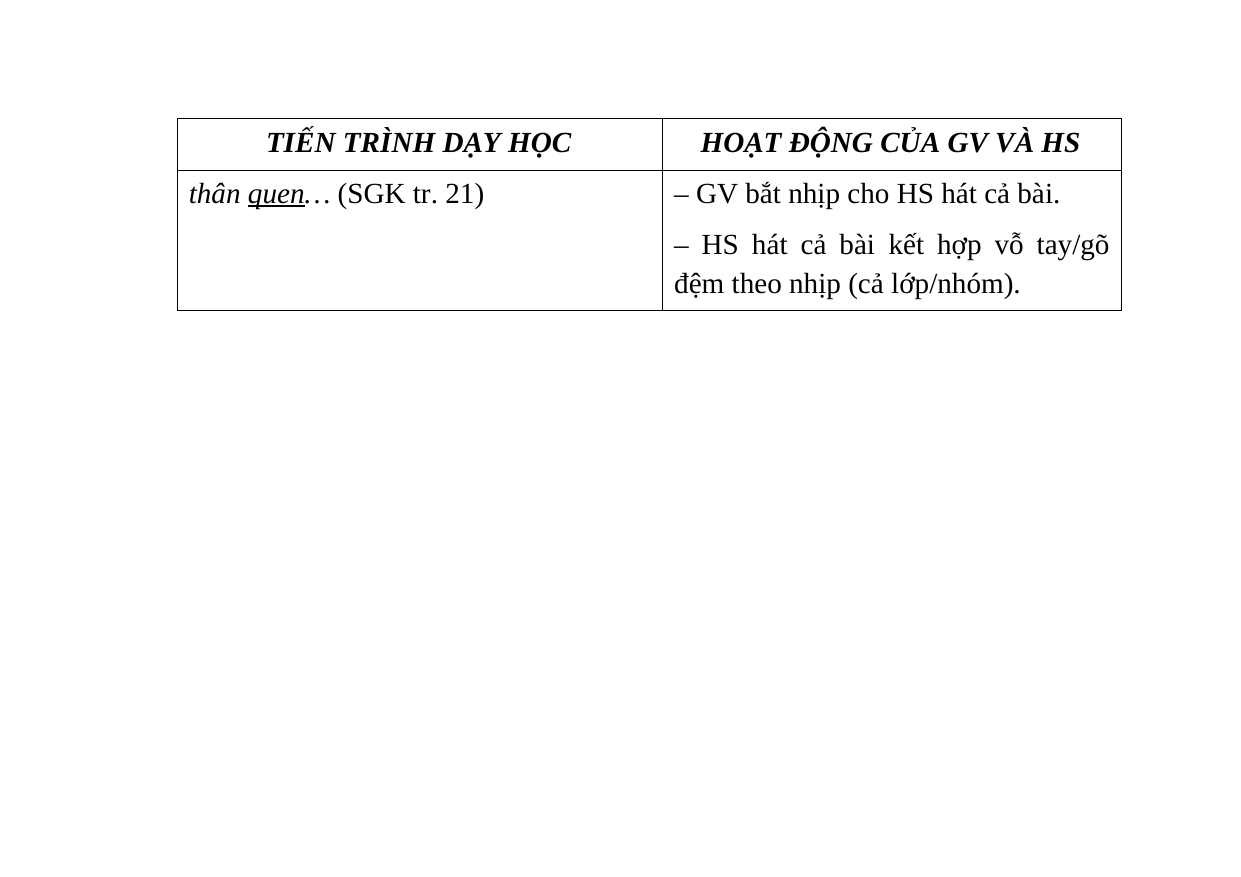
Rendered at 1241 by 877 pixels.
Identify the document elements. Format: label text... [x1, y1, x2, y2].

table_header TIẾN TRÌNH DẠY HỌC [178, 119, 662, 170]
table_cell ‒ GV bắt nhịp cho HS hát cả bài. ‒ HS hát cả bài kết hợp vỗ tay/gõ đệm theo nhịp (cả lớp/nhóm). [663, 171, 1121, 310]
table_cell thân quen… (SGK tr. 21) [178, 171, 662, 310]
table_header HOẠT ĐỘNG CỦA GV VÀ HS [663, 119, 1121, 170]
